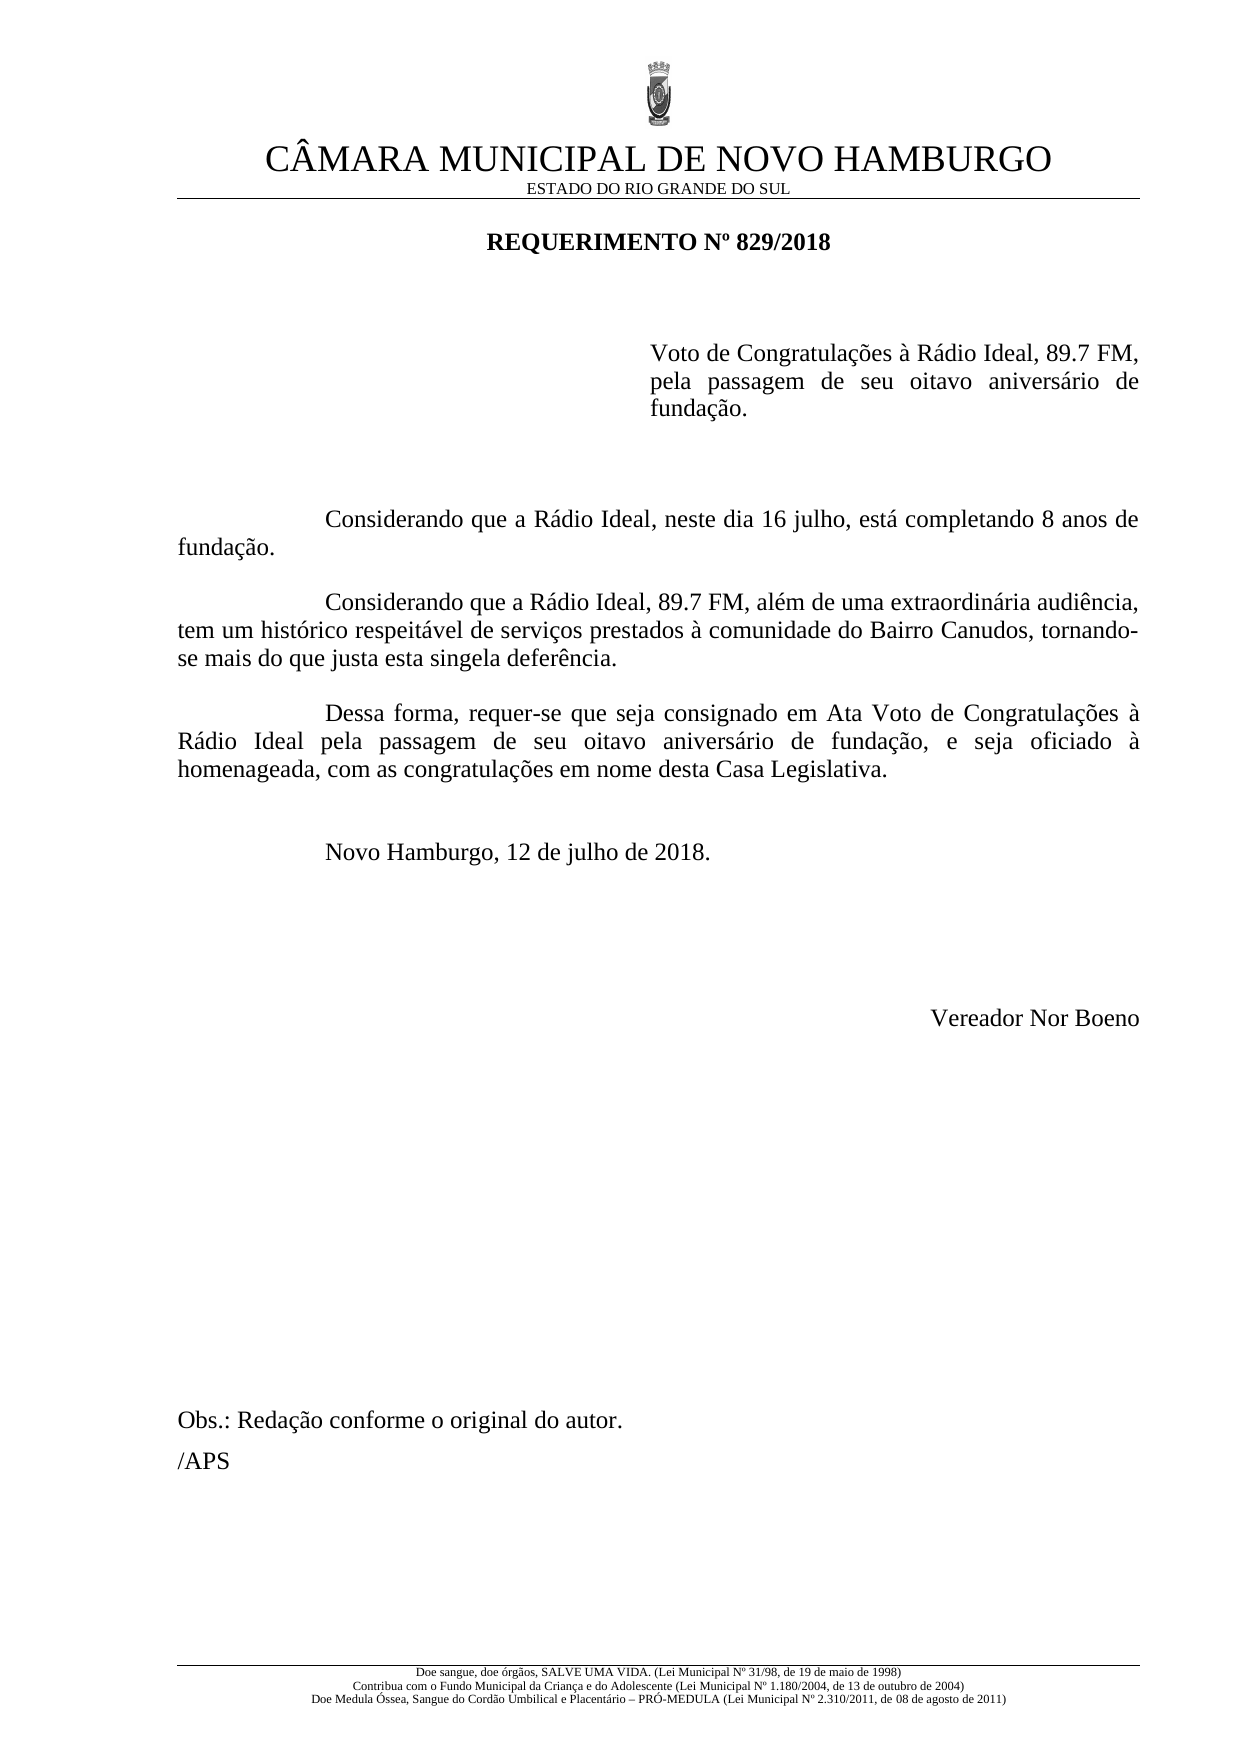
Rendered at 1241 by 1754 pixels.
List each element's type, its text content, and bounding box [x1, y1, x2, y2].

text Considerando que a Rádio Ideal, 89.7 FM, além de uma extraordinária audiência, tem um histórico respeitável de serviços prestados à comunidade do Bairro Canudos, tornando-se mais do que justa esta singela deferência. [177, 588, 1140, 672]
text Considerando que a Rádio Ideal, neste dia 16 julho, está completando 8 anos de fundação. [177, 505, 1140, 561]
text Novo Hamburgo, 12 de julho de 2018. [177, 838, 1140, 866]
text Vereador Nor Boeno [177, 1004, 1140, 1032]
text REQUERIMENTO Nº 829/2018 [177, 228, 1140, 256]
text Obs.: Redação conforme o original do autor. [177, 1406, 1140, 1434]
text Dessa forma, requer-se que seja consignado em Ata Voto de Congratulações à Rádio Ideal pela passagem de seu oitavo aniversário de fundação, e seja oficiado à homenageada, com as congratulações em nome desta Casa Legislativa. [177, 699, 1140, 782]
text /APS [177, 1447, 1140, 1475]
text Voto de Congratulações à Rádio Ideal, 89.7 FM, pela passagem de seu oitavo aniversário de fundação. [650, 339, 1140, 422]
